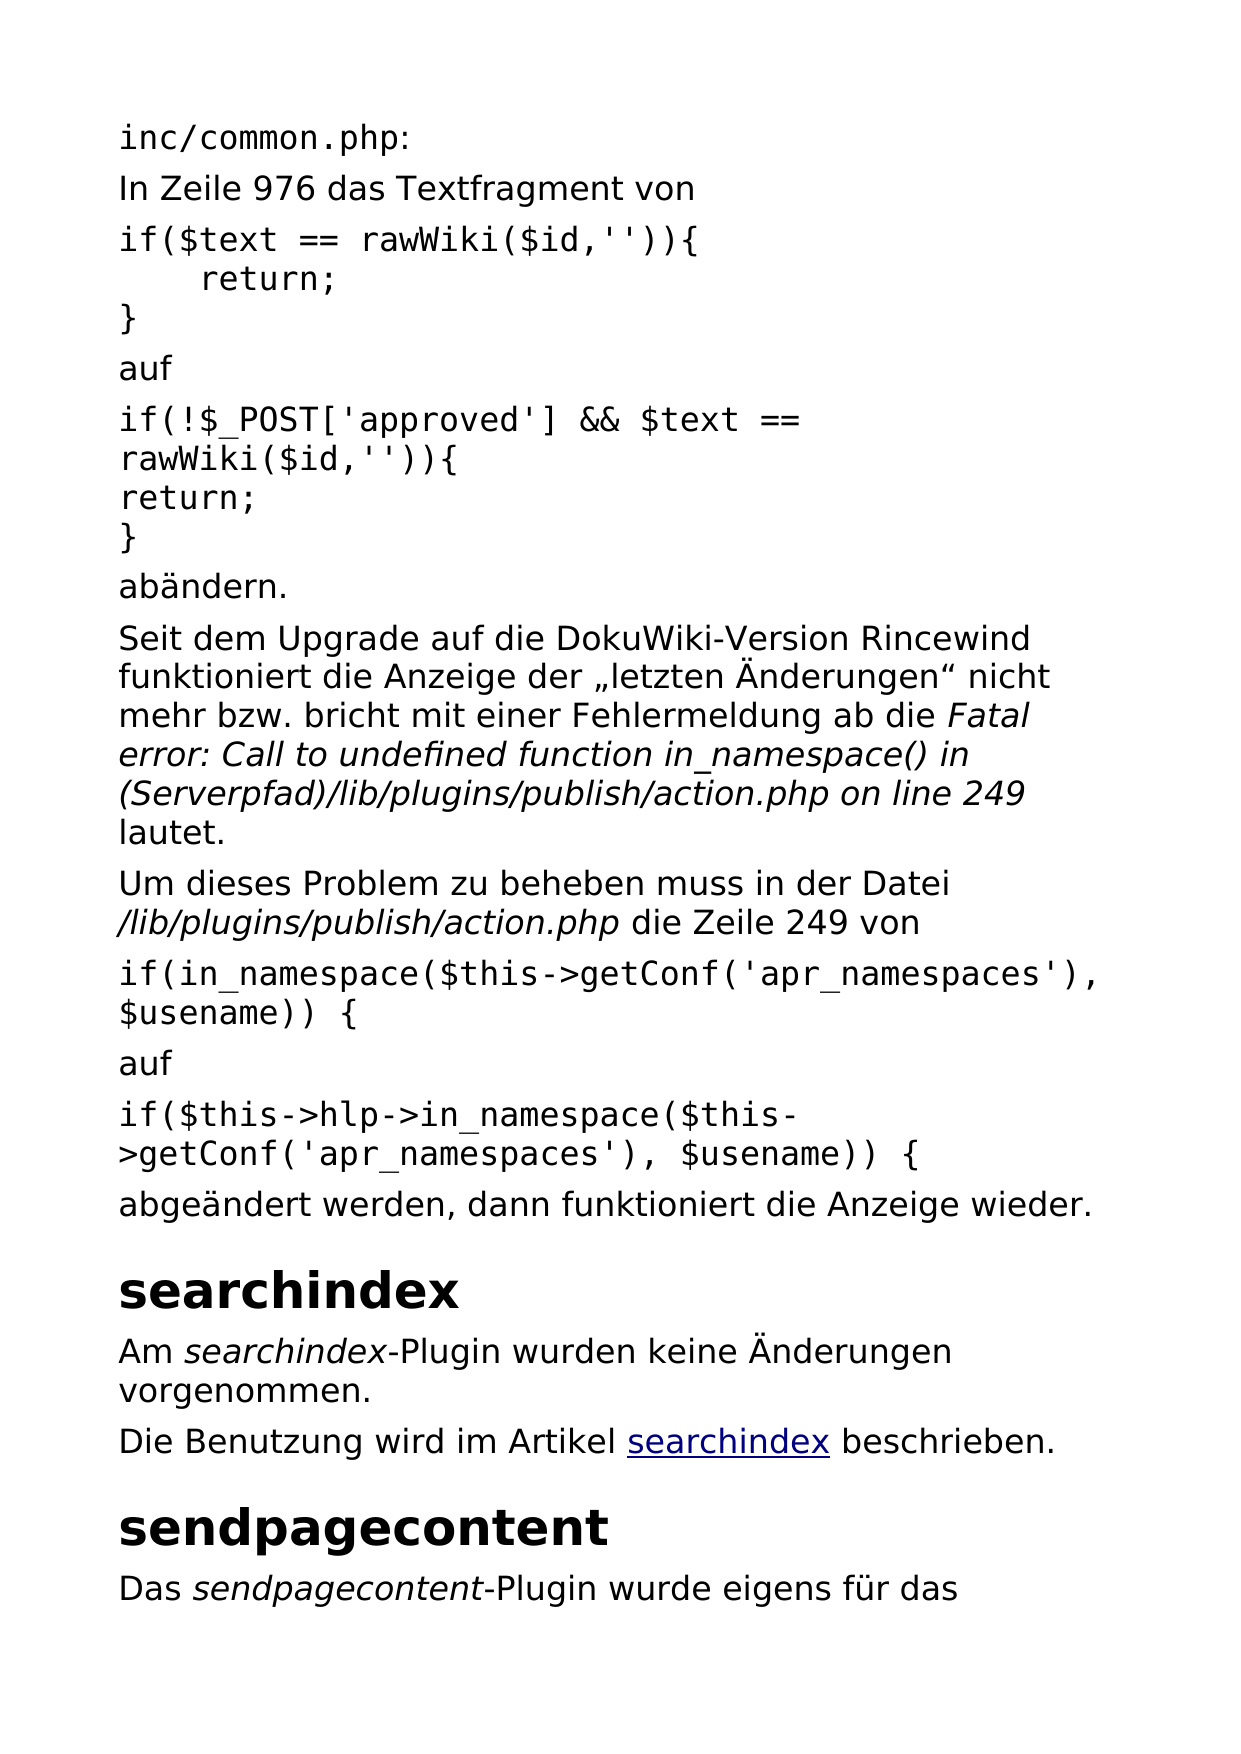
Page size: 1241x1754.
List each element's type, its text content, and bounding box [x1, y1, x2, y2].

text if($text == rawWiki($id,'')){ return; } [118, 221, 1122, 337]
text if(in_namespace($this->getConf('apr_namespaces'), $usename)) { [118, 955, 1122, 1033]
text Um dieses Problem zu beheben muss in der Datei /lib/plugins/publish/action.php die Zeile 249 von [118, 865, 1122, 942]
text Die Benutzung wird im Artikel searchindex beschrieben. [118, 1422, 1122, 1461]
text auf [118, 349, 1122, 388]
text abgeändert werden, dann funktioniert die Anzeige wieder. [118, 1185, 1122, 1224]
text Am searchindex-Plugin wurden keine Änderungen vorgenommen. [118, 1332, 1122, 1410]
text In Zeile 976 das Textfragment von [118, 169, 1122, 208]
text Seit dem Upgrade auf die DokuWiki-Version Rincewind funktioniert die Anzeige der „letzten Änderungen“ nicht mehr bzw. bricht mit einer Fehlermeldung ab die Fatal error: Call to undefined function in_namespace() in (Serverpfad)/lib/plugins/publish/action.php on line 249 lautet. [118, 619, 1122, 852]
text inc/common.php: [118, 118, 1122, 157]
text Das sendpagecontent-Plugin wurde eigens für das [118, 1569, 1122, 1608]
text if($this->hlp->in_namespace($this->getConf('apr_namespaces'), $usename)) { [118, 1096, 1122, 1173]
subtitle sendpagecontent [118, 1499, 1122, 1557]
subtitle searchindex [118, 1262, 1122, 1320]
text if(!$_POST['approved'] && $text == rawWiki($id,'')){ return; } [118, 401, 1122, 556]
text auf [118, 1044, 1122, 1083]
text abändern. [118, 568, 1122, 607]
